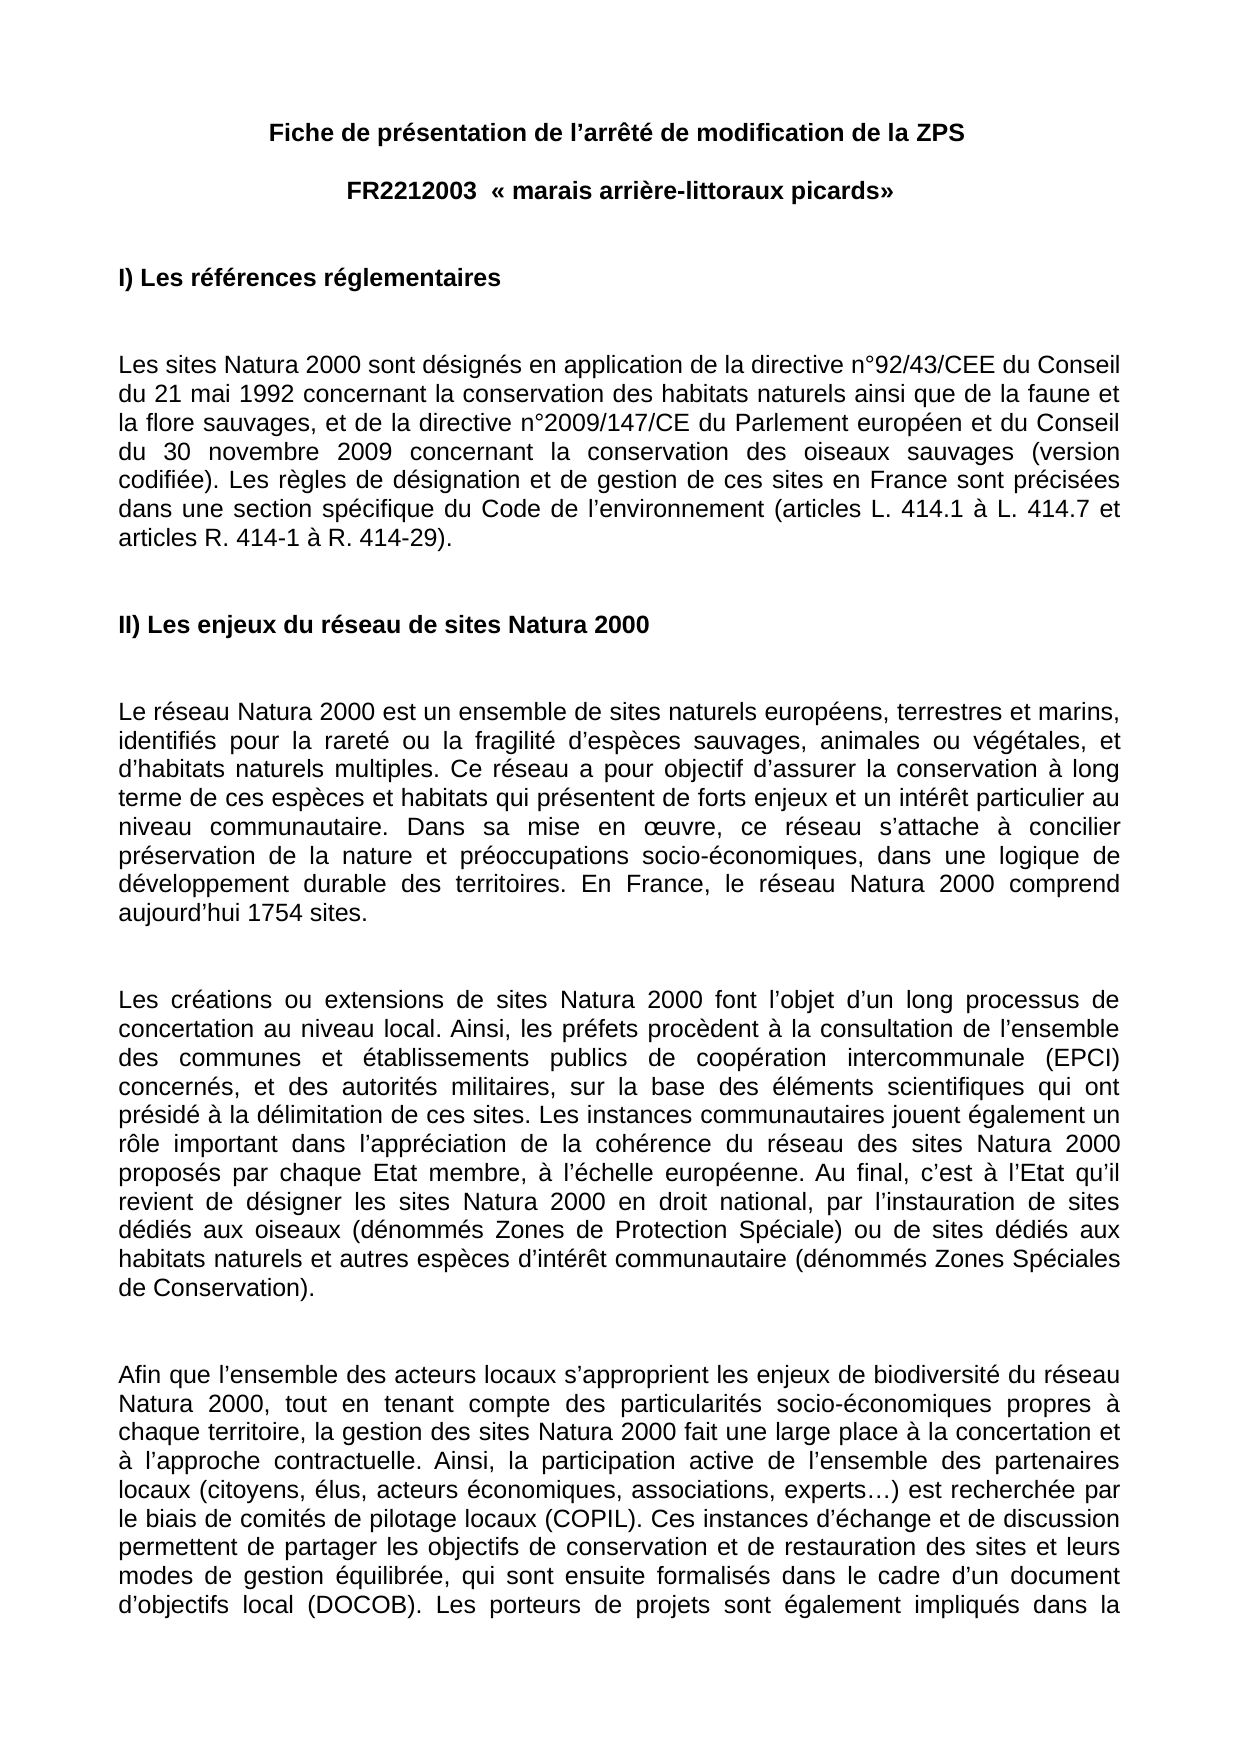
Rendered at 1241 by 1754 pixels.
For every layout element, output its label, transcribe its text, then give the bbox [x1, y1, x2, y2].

text Afin que l’ensemble des acteurs locaux s’approprient les enjeux de biodiversité du réseau Natura 2000, tout en tenant compte des particularités socio-économiques propres à chaque territoire, la gestion des sites Natura 2000 fait une large place à la concertation et à l’approche contractuelle. Ainsi, la participation active de l’ensemble des partenaires locaux (citoyens, élus, acteurs économiques, associations, experts…) est recherchée par le biais de comités de pilotage locaux (COPIL). Ces instances d’échange et de discussion permettent de partager les objectifs de conservation et de restauration des sites et leurs modes de gestion équilibrée, qui sont ensuite formalisés dans le cadre d’un document d’objectifs local (DOCOB). Les porteurs de projets sont également impliqués dans la [118, 1360, 1122, 1618]
text Fiche de présentation de l’arrêté de modification de la ZPS [118, 118, 1122, 147]
text Les créations ou extensions de sites Natura 2000 font l’objet d’un long processus de concertation au niveau local. Ainsi, les préfets procèdent à la consultation de l’ensemble des communes et établissements publics de coopération intercommunale (EPCI) concernés, et des autorités militaires, sur la base des éléments scientifiques qui ont présidé à la délimitation de ces sites. Les instances communautaires jouent également un rôle important dans l’appréciation de la cohérence du réseau des sites Natura 2000 proposés par chaque Etat membre, à l’échelle européenne. Au final, c’est à l’Etat qu’il revient de désigner les sites Natura 2000 en droit national, par l’instauration de sites dédiés aux oiseaux (dénommés Zones de Protection Spéciale) ou de sites dédiés aux habitats naturels et autres espèces d’intérêt communautaire (dénommés Zones Spéciales de Conservation). [118, 985, 1122, 1301]
text Le réseau Natura 2000 est un ensemble de sites naturels européens, terrestres et marins, identifiés pour la rareté ou la fragilité d’espèces sauvages, animales ou végétales, et d’habitats naturels multiples. Ce réseau a pour objectif d’assurer la conservation à long terme de ces espèces et habitats qui présentent de forts enjeux et un intérêt particulier au niveau communautaire. Dans sa mise en œuvre, ce réseau s’attache à concilier préservation de la nature et préoccupations socio-économiques, dans une logique de développement durable des territoires. En France, le réseau Natura 2000 comprend aujourd’hui 1754 sites. [118, 697, 1122, 927]
text II) Les enjeux du réseau de sites Natura 2000 [118, 610, 1122, 638]
text I) Les références réglementaires [118, 263, 1122, 292]
text Les sites Natura 2000 sont désignés en application de la directive n°92/43/CEE du Conseil du 21 mai 1992 concernant la conservation des habitats naturels ainsi que de la faune et la flore sauvages, et de la directive n°2009/147/CE du Parlement européen et du Conseil du 30 novembre 2009 concernant la conservation des oiseaux sauvages (version codifiée). Les règles de désignation et de gestion de ces sites en France sont précisées dans une section spécifique du Code de l’environnement (articles L. 414.1 à L. 414.7 et articles R. 414-1 à R. 414-29). [118, 350, 1122, 551]
text FR2212003 « marais arrière-littoraux picards» [118, 176, 1122, 205]
